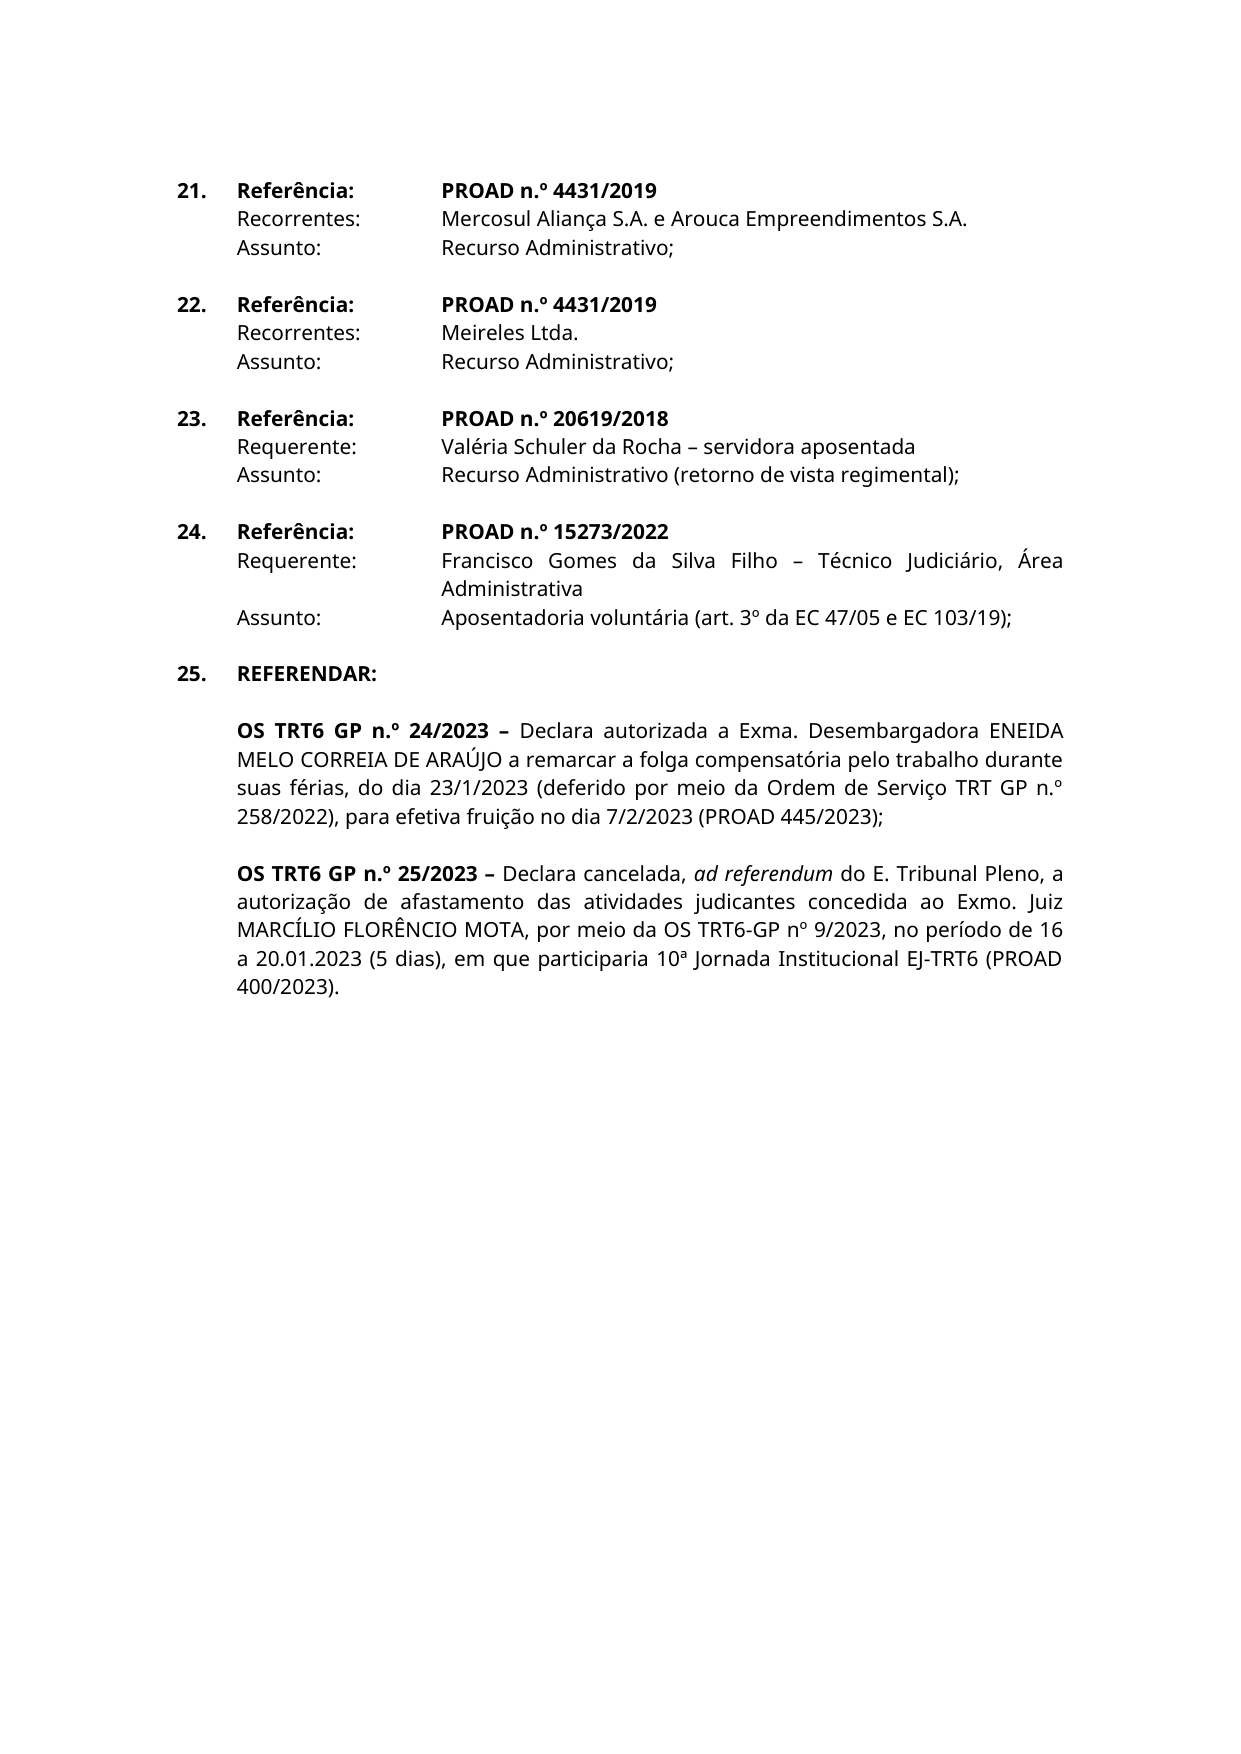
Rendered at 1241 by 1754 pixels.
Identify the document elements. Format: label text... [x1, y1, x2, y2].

table_cell PROAD n.º 4431/2019 [430, 176, 1075, 204]
table_cell [225, 148, 430, 176]
table_cell REFERENDAR: OS TRT6 GP n.º 24/2023 – Declara autorizada a Exma. Desembargadora ENEIDA MELO CORREIA DE ARAÚJO a remarcar a folga compensatória pelo trabalho durante suas férias, do dia 23/1/2023 (deferido por meio da Ordem de Serviço TRT GP n.º 258/2022), para efetiva fruição no dia 7/2/2023 (PROAD 445/2023); OS TRT6 GP n.º 25/2023 – Declara cancelada, ad referendum do E. Tribunal Pleno, a autorização de afastamento das atividades judicantes concedida ao Exmo. Juiz MARCÍLIO FLORÊNCIO MOTA, por meio da OS TRT6-GP nº 9/2023, no período de 16 a 20.01.2023 (5 dias), em que participaria 10ª Jornada Institucional EJ-TRT6 (PROAD 400/2023). [225, 660, 1075, 1029]
table_cell 25. [166, 660, 225, 1029]
table_cell Recurso Administrativo; [430, 233, 1075, 290]
table_cell Recorrentes: [225, 318, 430, 347]
table_cell Referência: [225, 176, 430, 204]
table_cell Recurso Administrativo (retorno de vista regimental); [430, 461, 1075, 517]
table_cell Requerente: [225, 432, 430, 461]
table_cell PROAD n.º 15273/2022 [430, 518, 1075, 546]
table_cell [166, 148, 225, 176]
table_cell Mercosul Aliança S.A. e Arouca Empreendimentos S.A. [430, 205, 1075, 233]
table_cell 23. [166, 404, 225, 517]
table_cell Assunto: [225, 461, 430, 517]
table_cell Francisco Gomes da Silva Filho – Técnico Judiciário, Área Administrativa [430, 546, 1075, 603]
table_cell Aposentadoria voluntária (art. 3º da EC 47/05 e EC 103/19); [430, 603, 1075, 659]
table_cell Recorrentes: [225, 205, 430, 233]
table_cell Recurso Administrativo; [430, 347, 1075, 404]
table_cell Requerente: [225, 546, 430, 603]
table_cell Referência: [225, 404, 430, 432]
table_cell Referência: [225, 290, 430, 318]
table_cell 21. [166, 176, 225, 290]
table_cell Valéria Schuler da Rocha – servidora aposentada [430, 432, 1075, 461]
table_cell Assunto: [225, 603, 430, 659]
table_cell PROAD n.º 20619/2018 [430, 404, 1075, 432]
table_cell Meireles Ltda. [430, 318, 1075, 347]
table_cell [430, 148, 1075, 176]
table_cell Assunto: [225, 233, 430, 290]
table_cell Referência: [225, 518, 430, 546]
table_cell 22. [166, 290, 225, 404]
table_cell PROAD n.º 4431/2019 [430, 290, 1075, 318]
table_cell Assunto: [225, 347, 430, 404]
table_cell 24. [166, 518, 225, 659]
